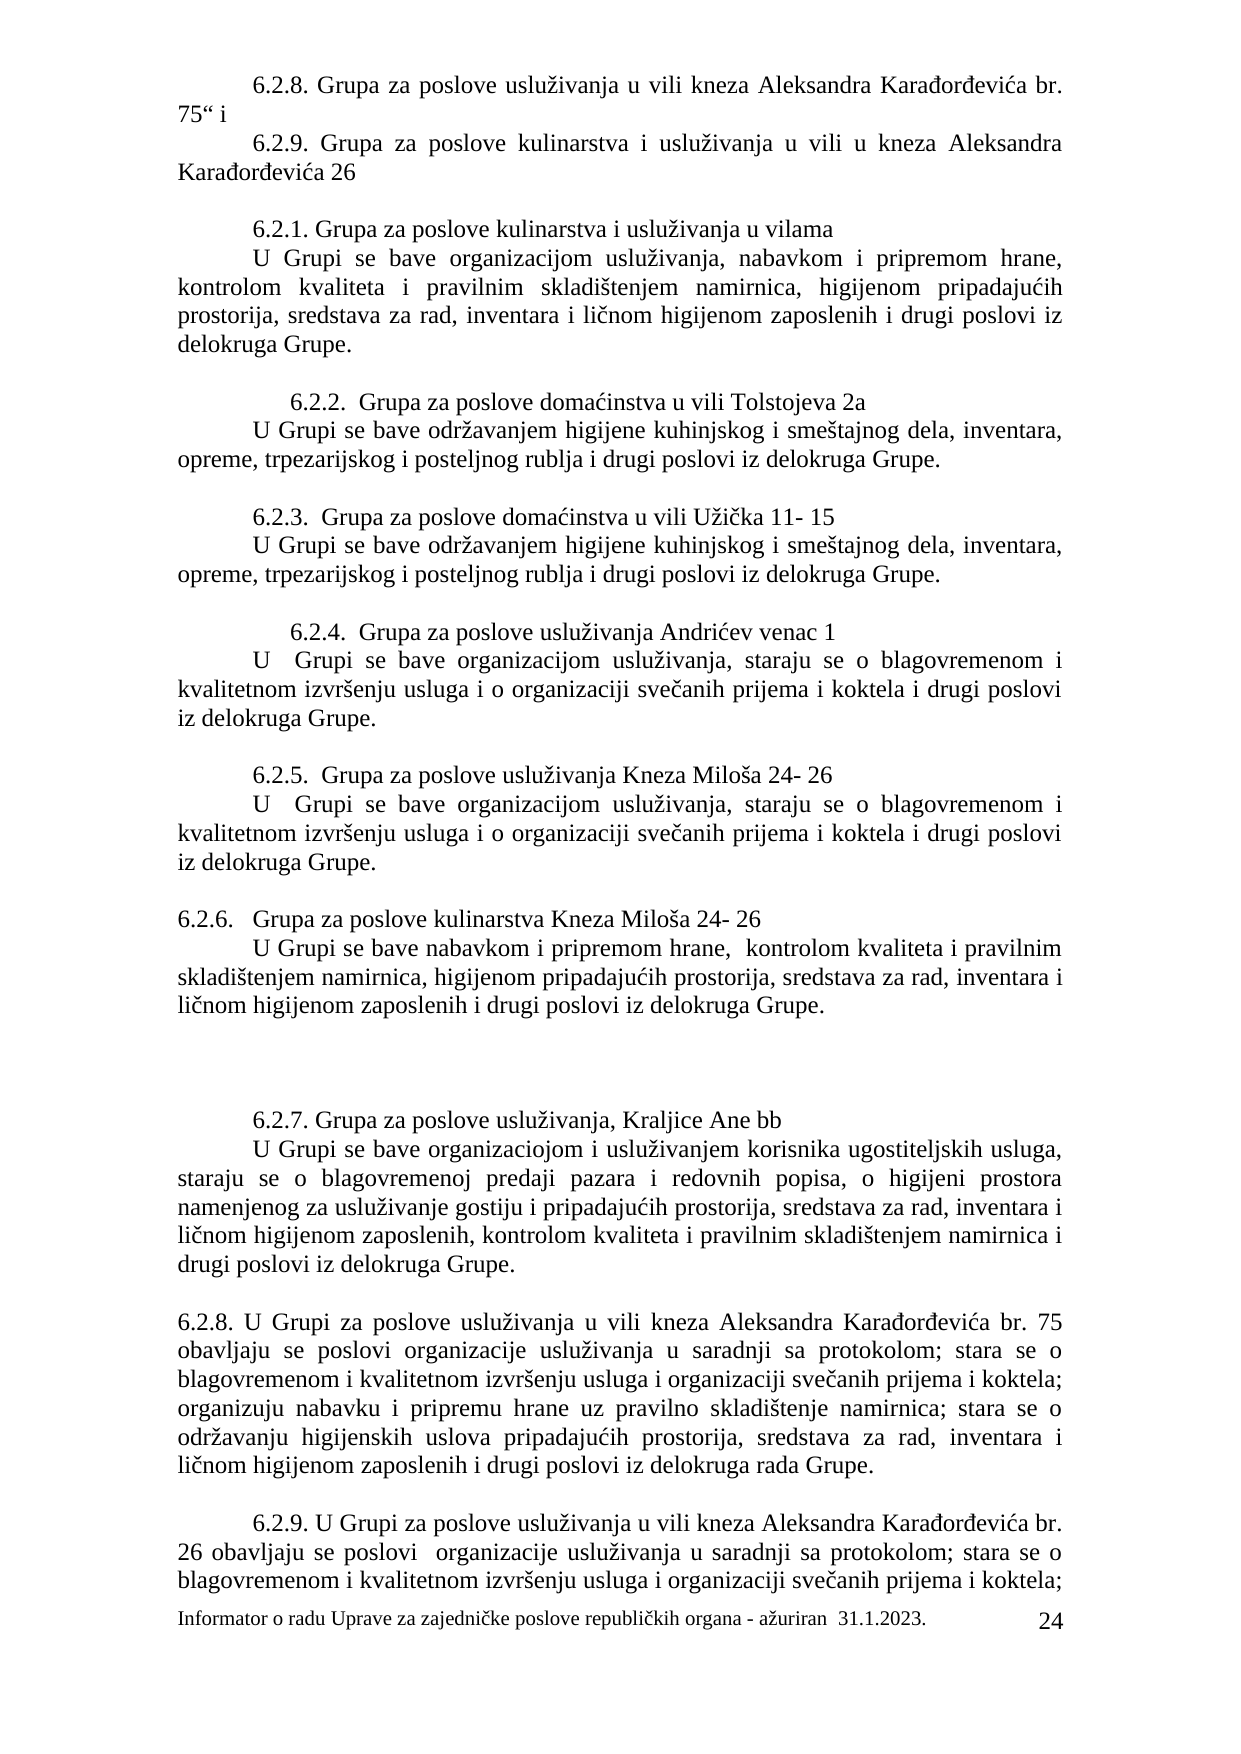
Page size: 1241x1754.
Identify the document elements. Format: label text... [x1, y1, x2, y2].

text 6.2.9. U Grupi za poslove usluživanja u vili kneza Aleksandra Karađorđevića br. 26 obavljaju se poslovi organizacije usluživanja u saradnji sa protokolom; stara se o blagovremenom i kvalitetnom izvršenju usluga i organizaciji svečanih prijema i koktela; [177, 1508, 1063, 1594]
text 6.2.8. U Grupi za poslove usluživanja u vili kneza Aleksandra Karađorđevića br. 75 obavljaju se poslovi organizacije usluživanja u saradnji sa protokolom; stara se o blagovremenom i kvalitetnom izvršenju usluga i organizaciji svečanih prijema i koktela; organizuju nabavku i pripremu hrane uz pravilno skladištenje namirnica; stara se o održavanju higijenskih uslova pripadajućih prostorija, sredstava za rad, inventara i ličnom higijenom zaposlenih i drugi poslovi iz delokruga rada Grupe. [177, 1307, 1063, 1479]
text 6.2.5. Grupa za poslove usluživanja Kneza Miloša 24- 26 [177, 760, 1063, 789]
text U Grupi se bave organizaciojom i usluživanjem korisnika ugostiteljskih usluga, staraju se o blagovremenoj predaji pazara i redovnih popisa, o higijeni prostora namenjenog za usluživanje gostiju i pripadajućih prostorija, sredstava za rad, inventara i ličnom higijenom zaposlenih, kontrolom kvaliteta i pravilnim skladištenjem namirnica i drugi poslovi iz delokruga Grupe. [177, 1134, 1063, 1278]
text 6.2.8. Grupa za poslove usluživanja u vili kneza Aleksandra Karađorđevića br. 75“ i [177, 70, 1063, 128]
text U Grupi se bave nabavkom i pripremom hrane, kontrolom kvaliteta i pravilnim skladištenjem namirnica, higijenom pripadajućih prostorija, sredstava za rad, inventara i ličnom higijenom zaposlenih i drugi poslovi iz delokruga Grupe. [177, 933, 1063, 1019]
text U Grupi se bave organizacijom usluživanja, staraju se o blagovremenom i kvalitetnom izvršenju usluga i o organizaciji svečanih prijema i koktela i drugi poslovi iz delokruga Grupe. [177, 645, 1063, 732]
text 6.2.1. Grupa za poslove kulinarstva i usluživanja u vilama [177, 214, 1063, 243]
text 6.2.2. Grupa za poslove domaćinstva u vili Tolstojeva 2a [177, 387, 1063, 415]
text 6.2.3. Grupa za poslove domaćinstva u vili Užička 11- 15 [177, 502, 1063, 530]
text 6.2.4. Grupa za poslove usluživanja Andrićev venac 1 [177, 617, 1063, 645]
text U Grupi se bave održavanjem higijene kuhinjskog i smeštajnog dela, inventara, opreme, trpezarijskog i posteljnog rublja i drugi poslovi iz delokruga Grupe. [177, 530, 1063, 588]
text U Grupi se bave organizacijom usluživanja, nabavkom i pripremom hrane, kontrolom kvaliteta i pravilnim skladištenjem namirnica, higijenom pripadajućih prostorija, sredstava za rad, inventara i ličnom higijenom zaposlenih i drugi poslovi iz delokruga Grupe. [177, 243, 1063, 358]
text U Grupi se bave održavanjem higijene kuhinjskog i smeštajnog dela, inventara, opreme, trpezarijskog i posteljnog rublja i drugi poslovi iz delokruga Grupe. [177, 415, 1063, 473]
text 6.2.7. Grupa za poslove usluživanja, Kraljice Ane bb [177, 1105, 1063, 1134]
text 6.2.6. Grupa za poslove kulinarstva Kneza Miloša 24- 26 [177, 904, 1063, 933]
text 6.2.9. Grupa za poslove kulinarstva i usluživanja u vili u kneza Aleksandra Karađorđevića 26 [177, 128, 1063, 185]
text U Grupi se bave organizacijom usluživanja, staraju se o blagovremenom i kvalitetnom izvršenju usluga i o organizaciji svečanih prijema i koktela i drugi poslovi iz delokruga Grupe. [177, 789, 1063, 875]
